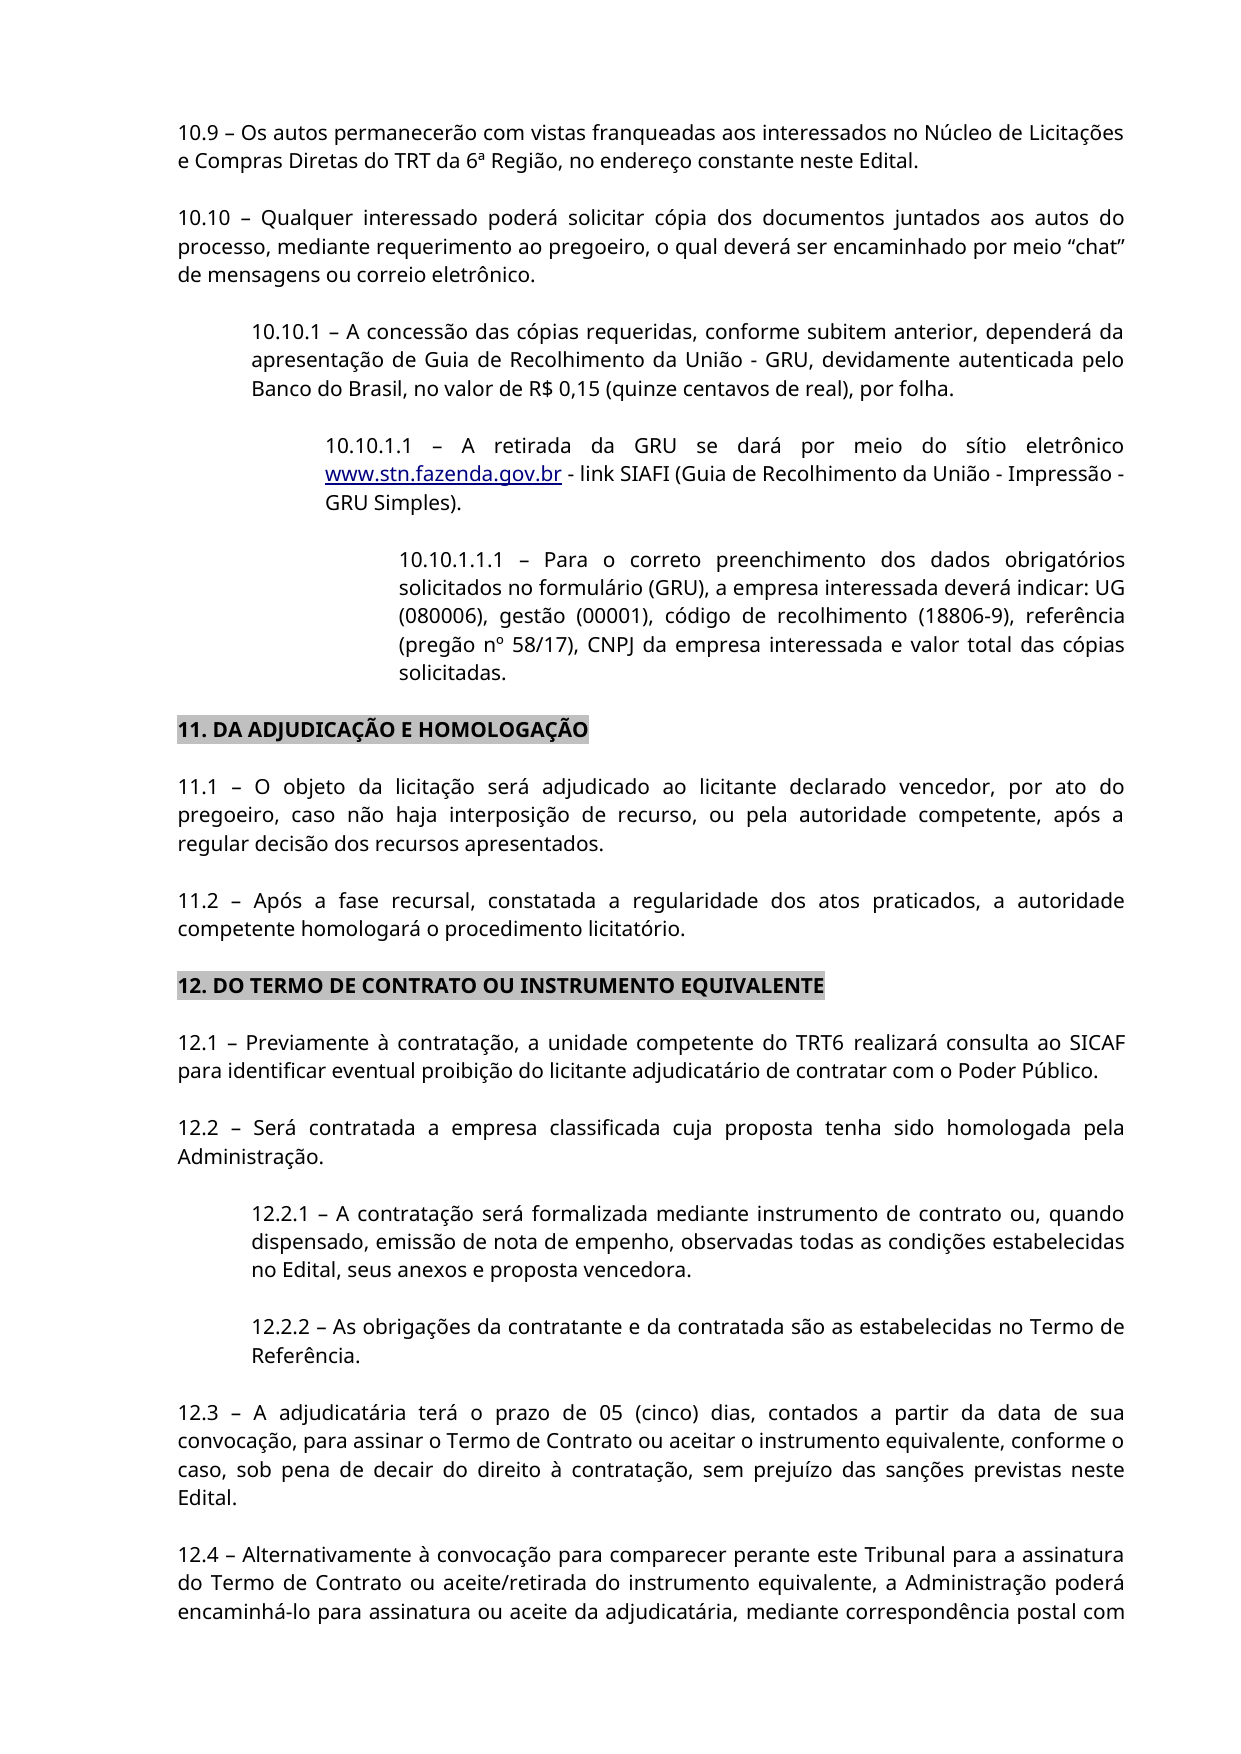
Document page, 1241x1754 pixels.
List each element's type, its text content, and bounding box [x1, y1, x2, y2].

text 12.2 – Será contratada a empresa classificada cuja proposta tenha sido homologada pela Administração. [177, 1113, 1126, 1170]
text 12.3 – A adjudicatária terá o prazo de 05 (cinco) dias, contados a partir da data de sua convocação, para assinar o Termo de Contrato ou aceitar o instrumento equivalente, conforme o caso, sob pena de decair do direito à contratação, sem prejuízo das sanções previstas neste Edital. [177, 1398, 1126, 1512]
text 12. DO TERMO DE CONTRATO OU INSTRUMENTO EQUIVALENTE [177, 971, 1126, 1000]
text 11.1 – O objeto da licitação será adjudicado ao licitante declarado vencedor, por ato do pregoeiro, caso não haja interposição de recurso, ou pela autoridade competente, após a regular decisão dos recursos apresentados. [177, 772, 1126, 857]
text 10.10.1 – A concessão das cópias requeridas, conforme subitem anterior, dependerá da apresentação de Guia de Recolhimento da União - GRU, devidamente autenticada pelo Banco do Brasil, no valor de R$ 0,15 (quinze centavos de real), por folha. [251, 317, 1126, 402]
text 12.2.2 – As obrigações da contratante e da contratada são as estabelecidas no Termo de Referência. [251, 1312, 1126, 1369]
text 10.10 – Qualquer interessado poderá solicitar cópia dos documentos juntados aos autos do processo, mediante requerimento ao pregoeiro, o qual deverá ser encaminhado por meio “chat” de mensagens ou correio eletrônico. [177, 203, 1126, 289]
text 12.2.1 – A contratação será formalizada mediante instrumento de contrato ou, quando dispensado, emissão de nota de empenho, observadas todas as condições estabelecidas no Edital, seus anexos e proposta vencedora. [251, 1199, 1126, 1284]
text 10.9 – Os autos permanecerão com vistas franqueadas aos interessados no Núcleo de Licitações e Compras Diretas do TRT da 6ª Região, no endereço constante neste Edital. [177, 118, 1126, 175]
text 12.4 – Alternativamente à convocação para comparecer perante este Tribunal para a assinatura do Termo de Contrato ou aceite/retirada do instrumento equivalente, a Administração poderá encaminhá-lo para assinatura ou aceite da adjudicatária, mediante correspondência postal com [177, 1540, 1126, 1625]
text 10.10.1.1 – A retirada da GRU se dará por meio do sítio eletrônico www.stn.fazenda.gov.br - link SIAFI (Guia de Recolhimento da União - Impressão - GRU Simples). [325, 431, 1126, 516]
text 11.2 – Após a fase recursal, constatada a regularidade dos atos praticados, a autoridade competente homologará o procedimento licitatório. [177, 886, 1126, 943]
text 10.10.1.1.1 – Para o correto preenchimento dos dados obrigatórios solicitados no formulário (GRU), a empresa interessada deverá indicar: UG (080006), gestão (00001), código de recolhimento (18806-9), referência (pregão nº 58/17), CNPJ da empresa interessada e valor total das cópias solicitadas. [399, 545, 1126, 687]
list 12.1 – Previamente à contratação, a unidade competente do TRT6 realizará consulta ao SICAF para identificar eventual proibição do licitante adjudicatário de contratar com o Poder Público. [177, 1028, 1126, 1085]
text 11. DA ADJUDICAÇÃO E HOMOLOGAÇÃO [177, 715, 1126, 744]
